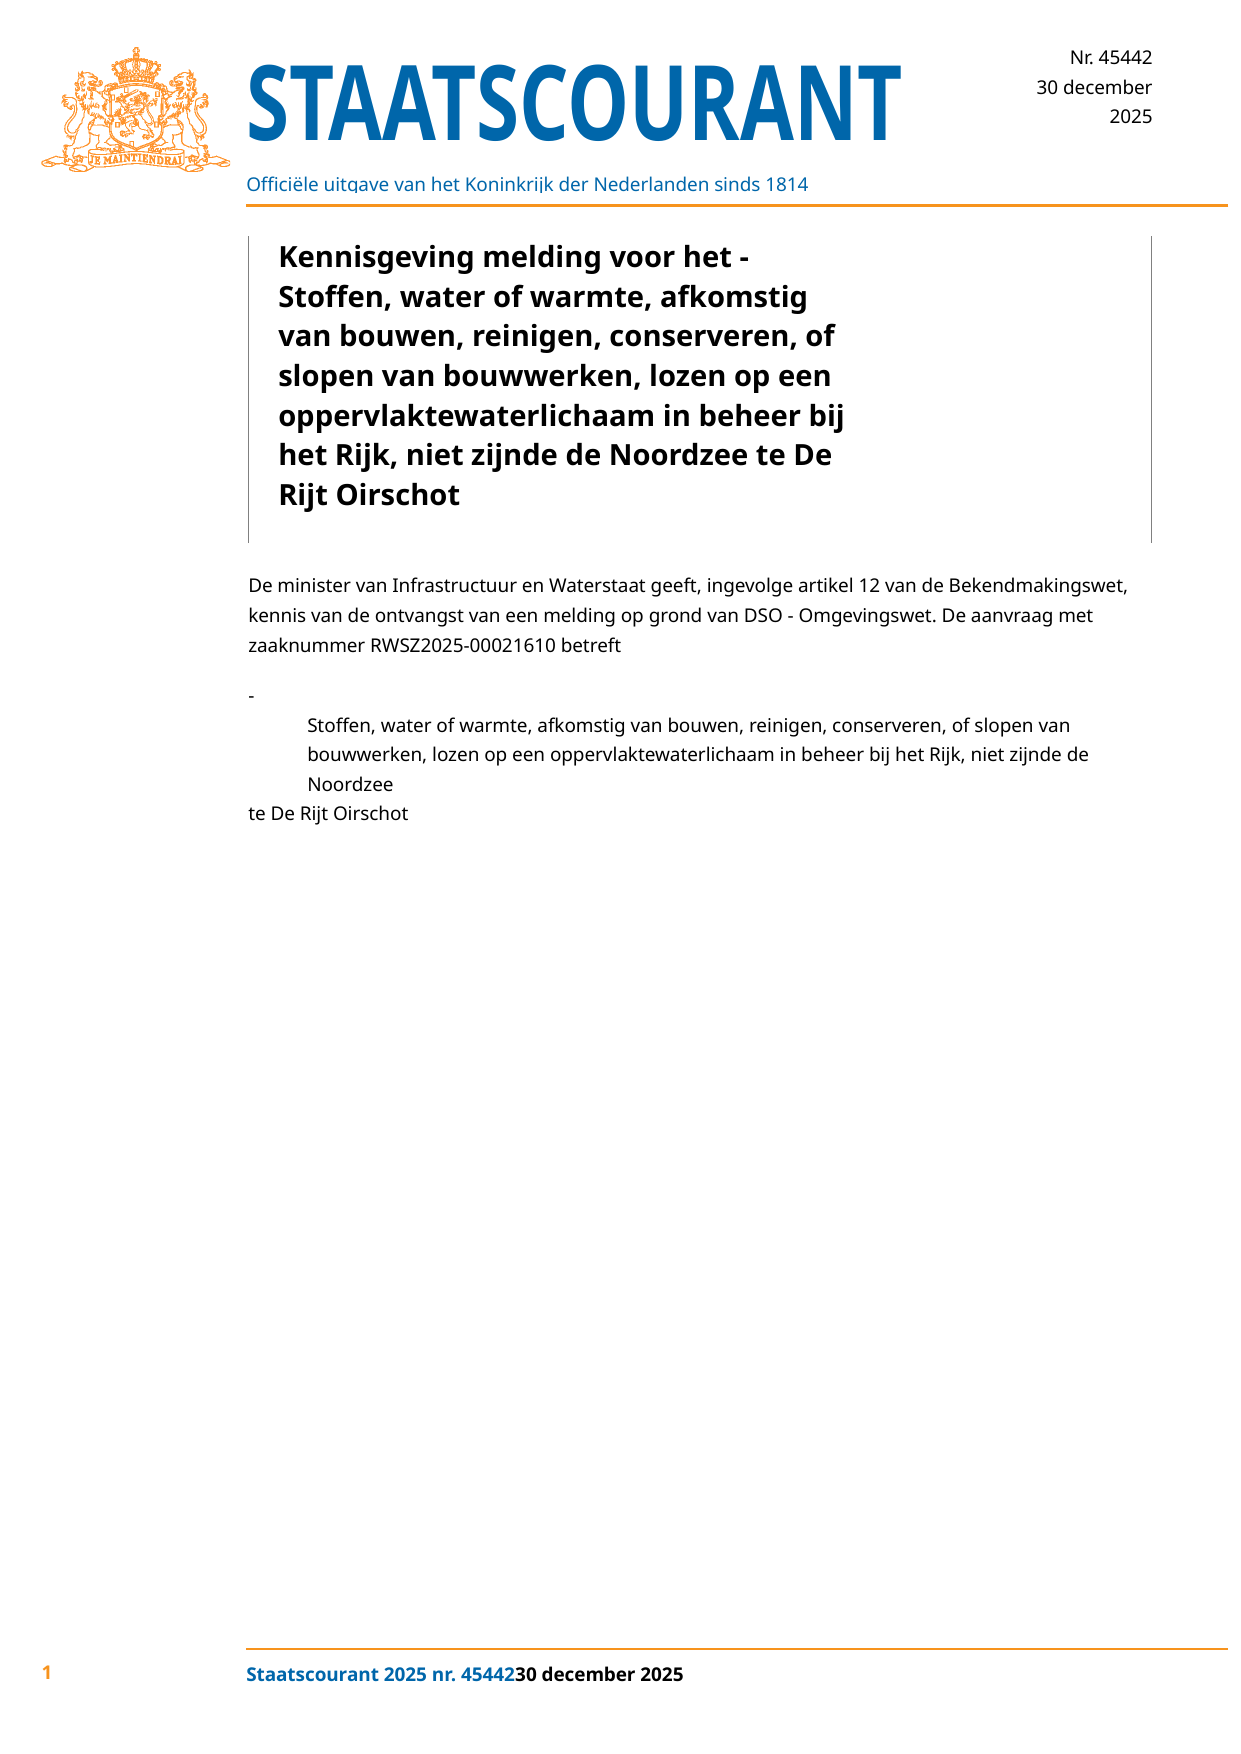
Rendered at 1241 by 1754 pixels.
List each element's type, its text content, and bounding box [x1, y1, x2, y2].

list Stoffen, water of warmte, afkomstig van bouwen, reinigen, conserveren, of slopen van bouwwerken, lozen op een oppervlaktewaterlichaam in beheer bij het Rijk, niet zijnde de Noordzee [248, 712, 1152, 797]
table_header [850, 236, 912, 413]
picture [912, 236, 1090, 414]
table_header [850, 414, 1151, 543]
table_header Kennisgeving melding voor het -Stoffen, water of warmte, afkomstig van bouwen, reinigen, conserveren, of slopen van bouwwerken, lozen op een oppervlaktewaterlichaam in beheer bij het Rijk, niet zijnde de Noordzee te De Rijt Oirschot [249, 236, 850, 543]
text te De Rijt Oirschot [248, 801, 1152, 826]
table_header [1090, 236, 1151, 413]
text De minister van Infrastructuur en Waterstaat geeft, ingevolge artikel 12 van de Bekendmakingswet, kennis van de ontvangst van een melding op grond van DSO - Omgevingswet. De aanvraag met zaaknummer RWSZ2025-00021610 betreft [248, 573, 1152, 658]
picture [41, 47, 231, 172]
